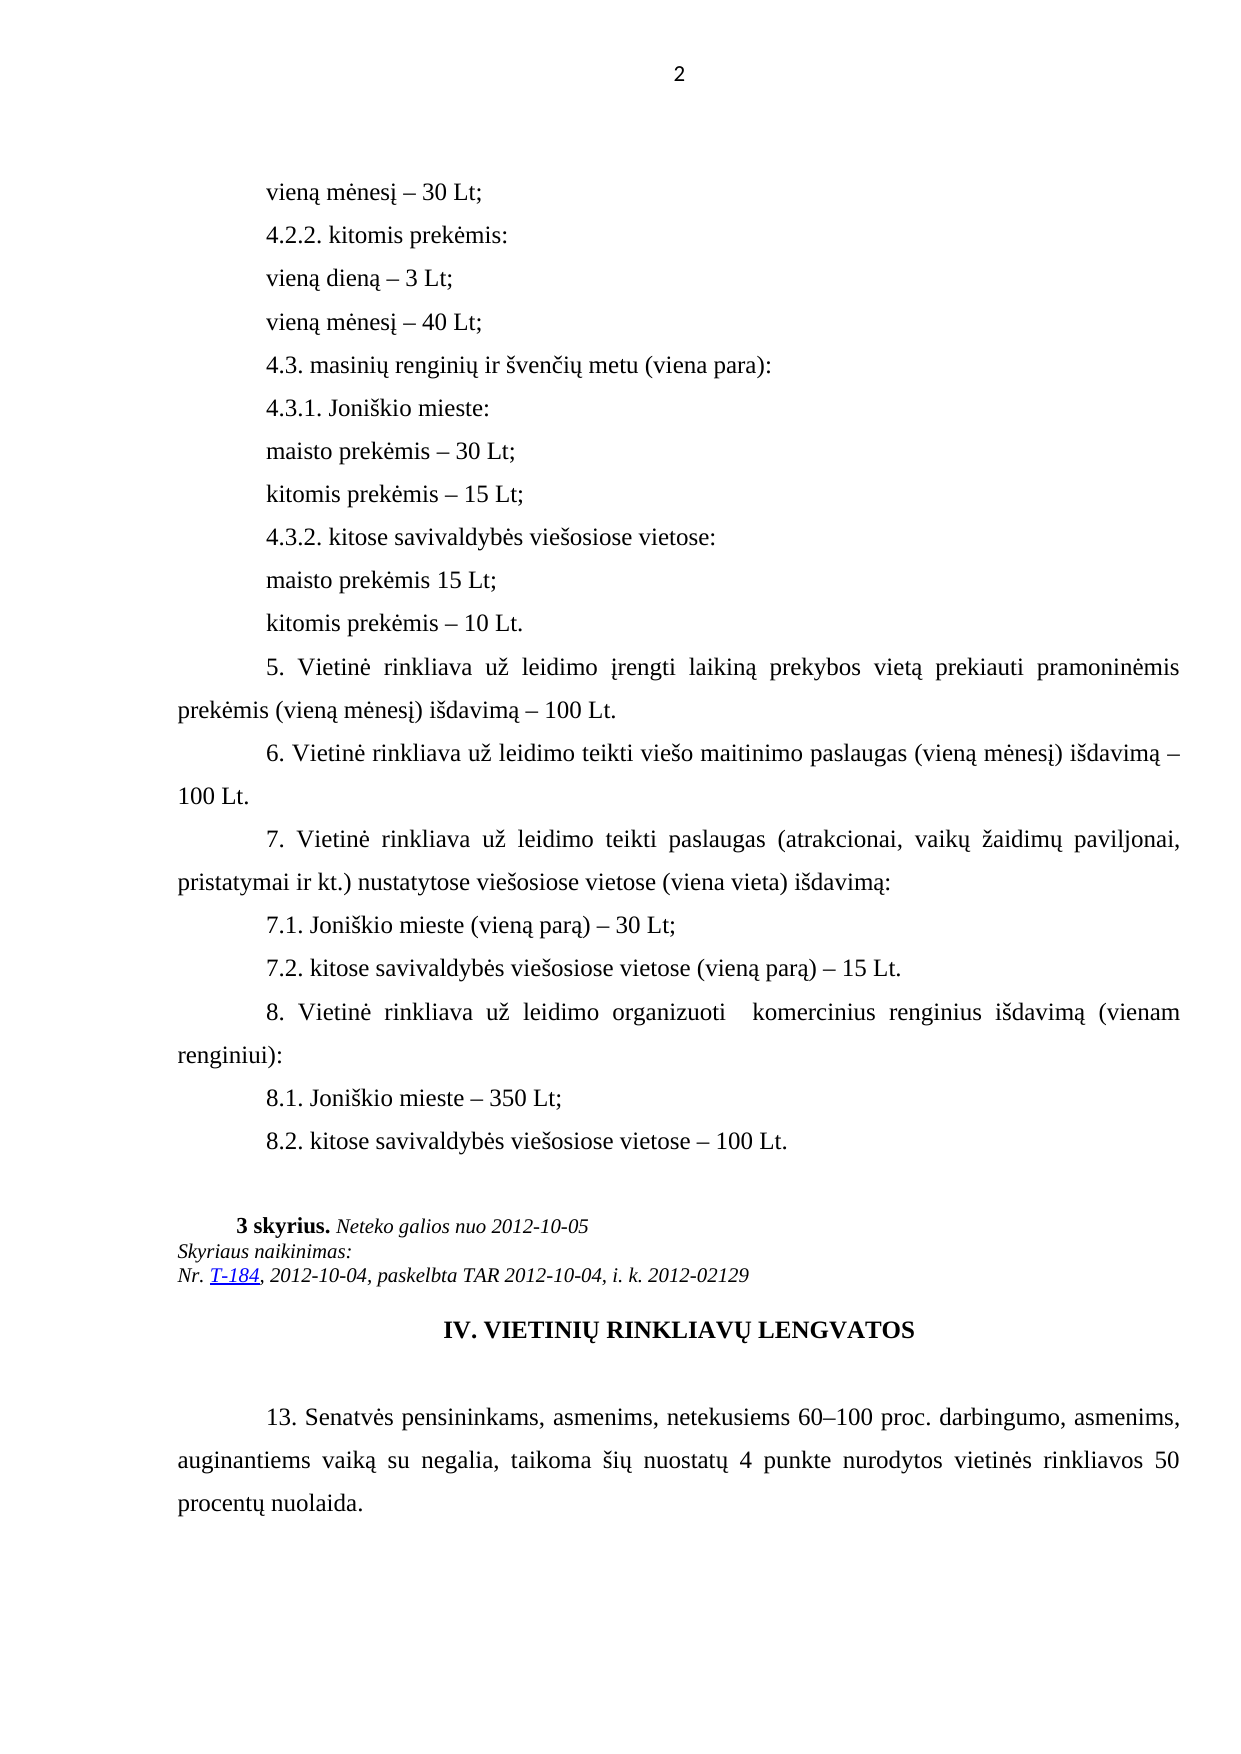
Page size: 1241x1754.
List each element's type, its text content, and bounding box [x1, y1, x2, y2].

text Skyriaus naikinimas: [177, 1238, 1181, 1263]
text 7. Vietinė rinkliava už leidimo teikti paslaugas (atrakcionai, vaikų žaidimų paviljonai, pristatymai ir kt.) nustatytose viešosiose vietose (viena vieta) išdavimą: [177, 824, 1181, 896]
text 6. Vietinė rinkliava už leidimo teikti viešo maitinimo paslaugas (vieną mėnesį) išdavimą – 100 Lt. [177, 738, 1181, 810]
text 13. Senatvės pensininkams, asmenims, netekusiems 60–100 proc. darbingumo, asmenims, auginantiems vaiką su negalia, taikoma šių nuostatų 4 punkte nurodytos vietinės rinkliavos 50 procentų nuolaida. [177, 1402, 1181, 1517]
text 5. Vietinė rinkliava už leidimo įrengti laikiną prekybos vietą prekiauti pramoninėmis prekėmis (vieną mėnesį) išdavimą – 100 Lt. [177, 652, 1181, 723]
text maisto prekėmis 15 Lt; [177, 565, 1181, 594]
text vieną dieną – 3 Lt; [177, 263, 1181, 292]
text vieną mėnesį – 40 Lt; [177, 307, 1181, 335]
text kitomis prekėmis – 15 Lt; [177, 479, 1181, 508]
text 4.3. masinių renginių ir švenčių metu (viena para): [177, 350, 1181, 378]
text 8.1. Joniškio mieste – 350 Lt; [177, 1083, 1181, 1112]
text Iv. vietinių rinkliavų Lengvatos [177, 1315, 1181, 1344]
text 4.2.2. kitomis prekėmis: [177, 220, 1181, 249]
text 7.1. Joniškio mieste (vieną parą) – 30 Lt; [177, 910, 1181, 939]
text maisto prekėmis – 30 Lt; [177, 436, 1181, 465]
text 4.3.1. Joniškio mieste: [177, 393, 1181, 422]
text Nr. T-184, 2012-10-04, paskelbta TAR 2012-10-04, i. k. 2012-02129 [177, 1263, 1181, 1287]
text 8.2. kitose savivaldybės viešosiose vietose – 100 Lt. [177, 1126, 1181, 1155]
text vieną mėnesį – 30 Lt; [177, 177, 1181, 206]
text 7.2. kitose savivaldybės viešosiose vietose (vieną parą) – 15 Lt. [177, 953, 1181, 982]
text 8. Vietinė rinkliava už leidimo organizuoti komercinius renginius išdavimą (vienam renginiui): [177, 997, 1181, 1068]
text 3 skyrius. Neteko galios nuo 2012-10-05 [177, 1212, 1181, 1238]
text kitomis prekėmis – 10 Lt. [177, 608, 1181, 637]
text 4.3.2. kitose savivaldybės viešosiose vietose: [177, 522, 1181, 551]
